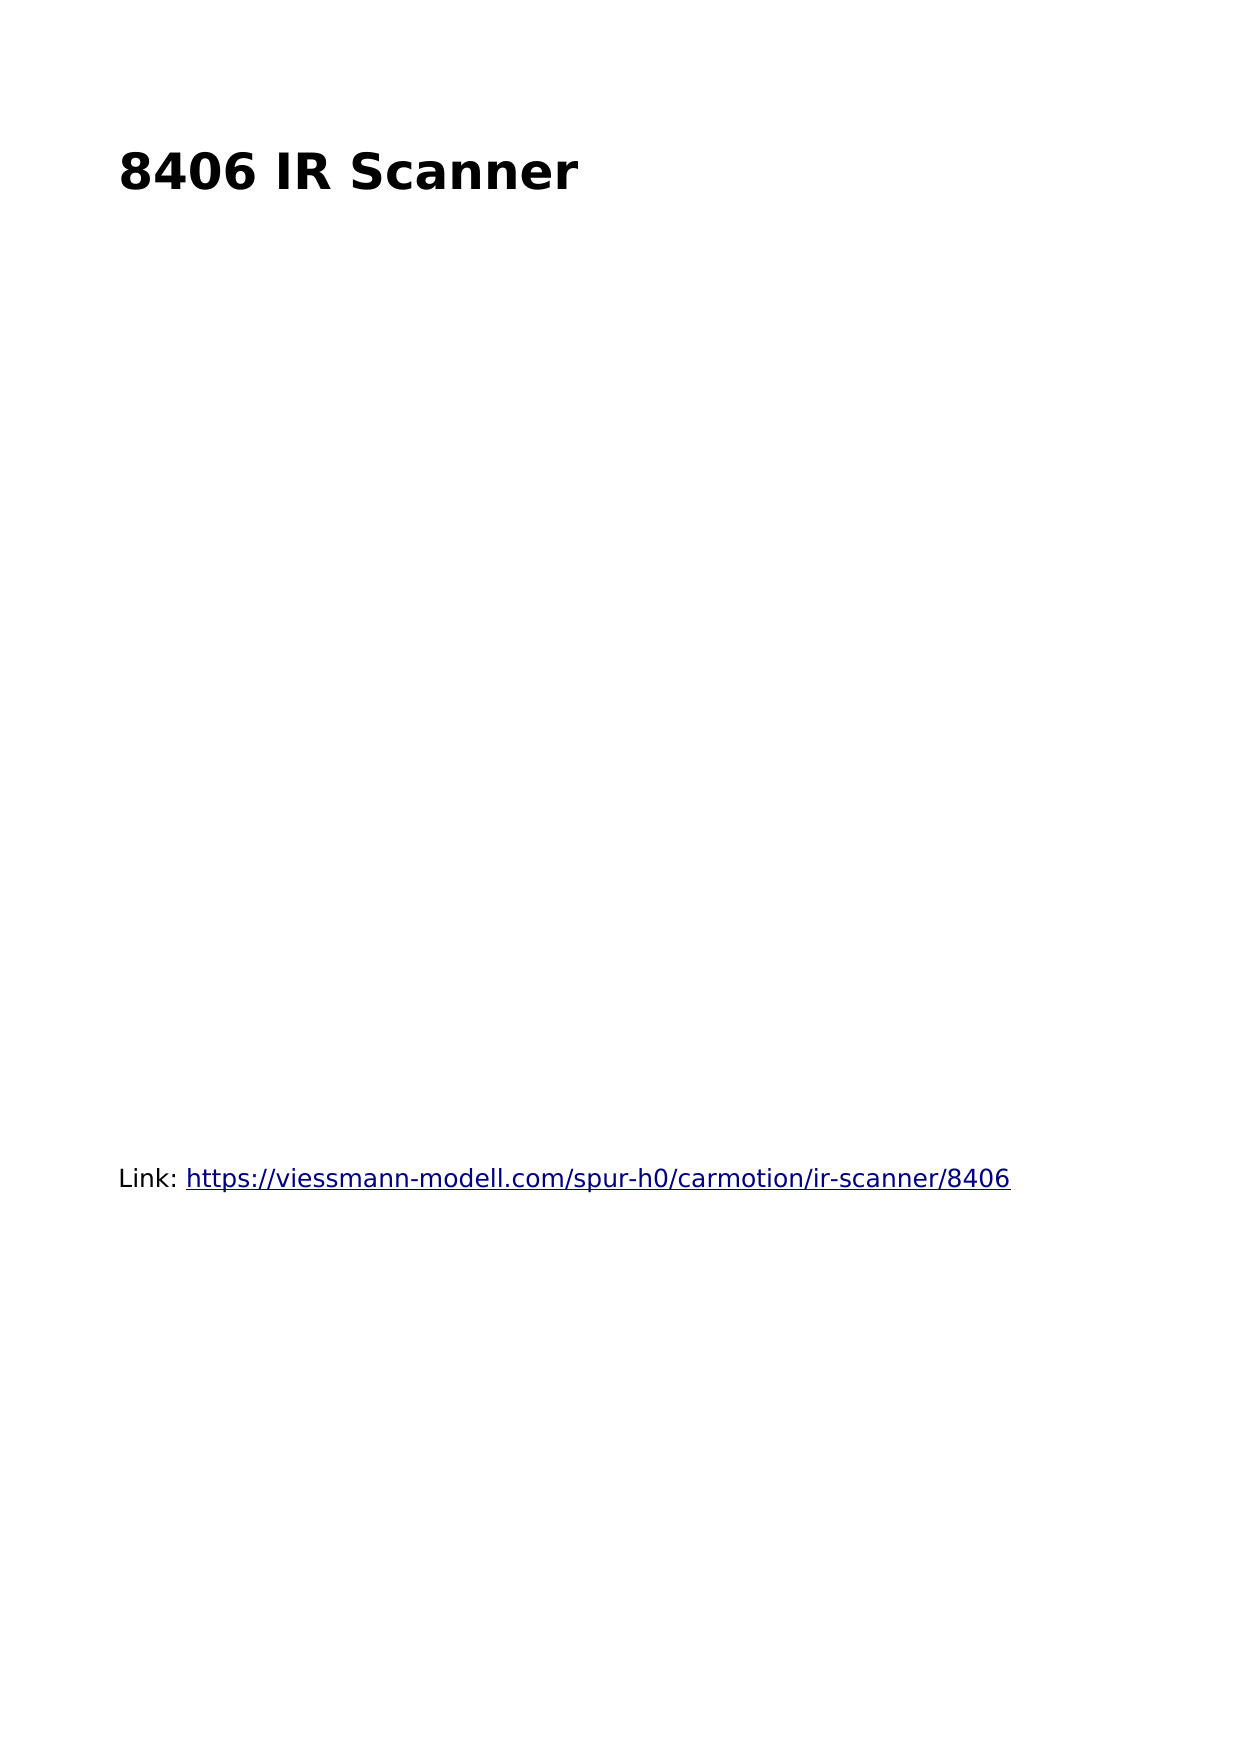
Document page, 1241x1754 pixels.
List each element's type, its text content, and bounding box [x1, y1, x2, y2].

text Link: https://viessmann-modell.com/spur-h0/carmotion/ir-scanner/8406 [118, 1164, 1122, 1193]
subtitle 8406 IR Scanner [118, 143, 1122, 201]
